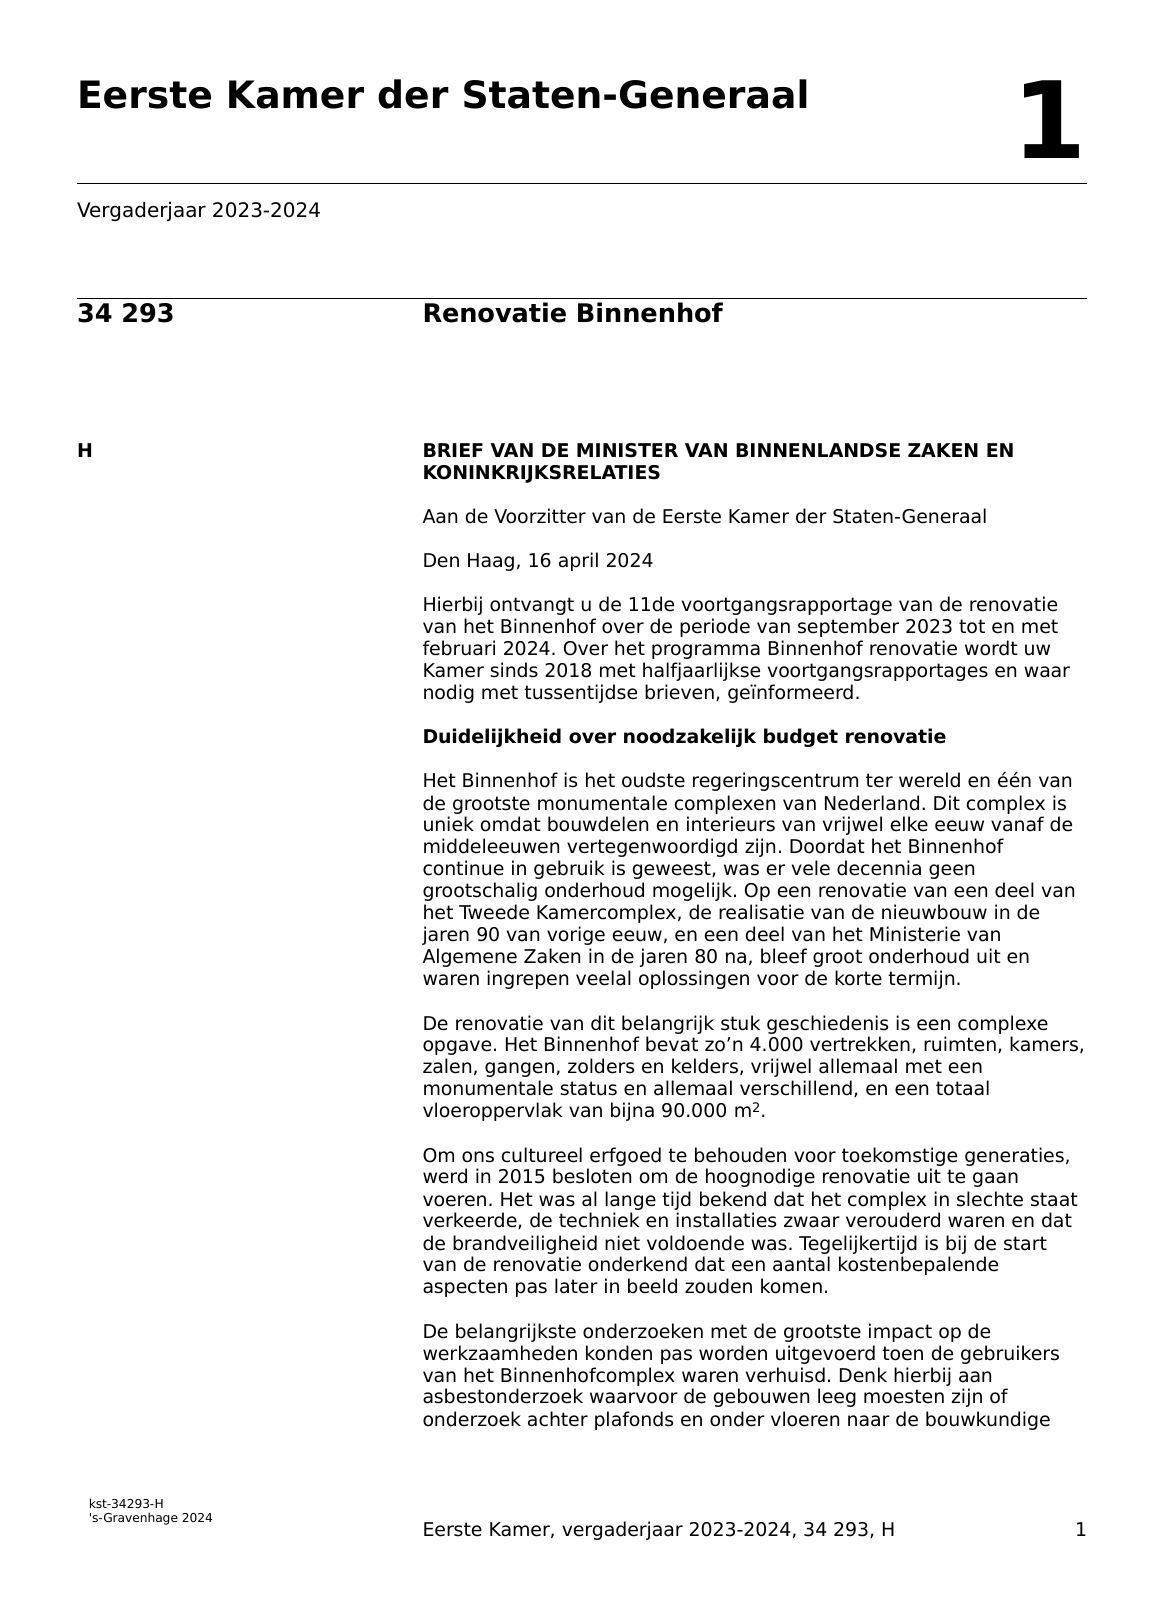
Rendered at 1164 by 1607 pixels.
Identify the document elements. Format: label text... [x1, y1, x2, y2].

subtitle H BRIEF VAN DE MINISTER VAN BINNENLANDSE ZAKEN EN KONINKRIJKSRELATIES [77, 440, 1087, 484]
subtitle Duidelijkheid over noodzakelijk budget renovatie [422, 726, 1087, 748]
text 's-Gravenhage 2024 [88, 1511, 323, 1525]
text Het Binnenhof is het oudste regeringscentrum ter wereld en één van de grootste monumentale complexen van Nederland. Dit complex is uniek omdat bouwdelen en interieurs van vrijwel elke eeuw vanaf de middeleeuwen vertegenwoordigd zijn. Doordat het Binnenhof continue in gebruik is geweest, was er vele decennia geen grootschalig onderhoud mogelijk. Op een renovatie van een deel van het Tweede Kamercomplex, de realisatie van de nieuwbouw in de jaren 90 van vorige eeuw, en een deel van het Ministerie van Algemene Zaken in de jaren 80 na, bleef groot onderhoud uit en waren ingrepen veelal oplossingen voor de korte termijn. [422, 770, 1087, 990]
table_header 1 [886, 59, 1087, 183]
text De belangrijkste onderzoeken met de grootste impact op de werkzaamheden konden pas worden uitgevoerd toen de gebruikers van het Binnenhofcomplex waren verhuisd. Denk hierbij aan asbestonderzoek waarvoor de gebouwen leeg moesten zijn of onderzoek achter plafonds en onder vloeren naar de bouwkundige [422, 1321, 1087, 1430]
text De renovatie van dit belangrijk stuk geschiedenis is een complexe opgave. Het Binnenhof bevat zo’n 4.000 vertrekken, ruimten, kamers, zalen, gangen, zolders en kelders, vrijwel allemaal met een monumentale status en allemaal verschillend, en een totaal vloeroppervlak van bijna 90.000 m2. [422, 1012, 1087, 1122]
table_cell Vergaderjaar 2023-2024 [77, 184, 1087, 298]
text Aan de Voorzitter van de Eerste Kamer der Staten-Generaal [422, 506, 1087, 528]
subtitle 34 293 Renovatie Binnenhof [77, 299, 1087, 329]
table_header Eerste Kamer der Staten-Generaal [77, 59, 886, 183]
text kst-34293-H [88, 1497, 323, 1511]
text Om ons cultureel erfgoed te behouden voor toekomstige generaties, werd in 2015 besloten om de hoognodige renovatie uit te gaan voeren. Het was al lange tijd bekend dat het complex in slechte staat verkeerde, de techniek en installaties zwaar verouderd waren en dat de brandveiligheid niet voldoende was. Tegelijkertijd is bij de start van de renovatie onderkend dat een aantal kostenbepalende aspecten pas later in beeld zouden komen. [422, 1144, 1087, 1298]
text Hierbij ontvangt u de 11de voortgangsrapportage van de renovatie van het Binnenhof over de periode van september 2023 tot en met februari 2024. Over het programma Binnenhof renovatie wordt uw Kamer sinds 2018 met halfjaarlijkse voortgangsrapportages en waar nodig met tussentijdse brieven, geïnformeerd. [422, 594, 1087, 704]
text Den Haag, 16 april 2024 [422, 550, 1087, 572]
